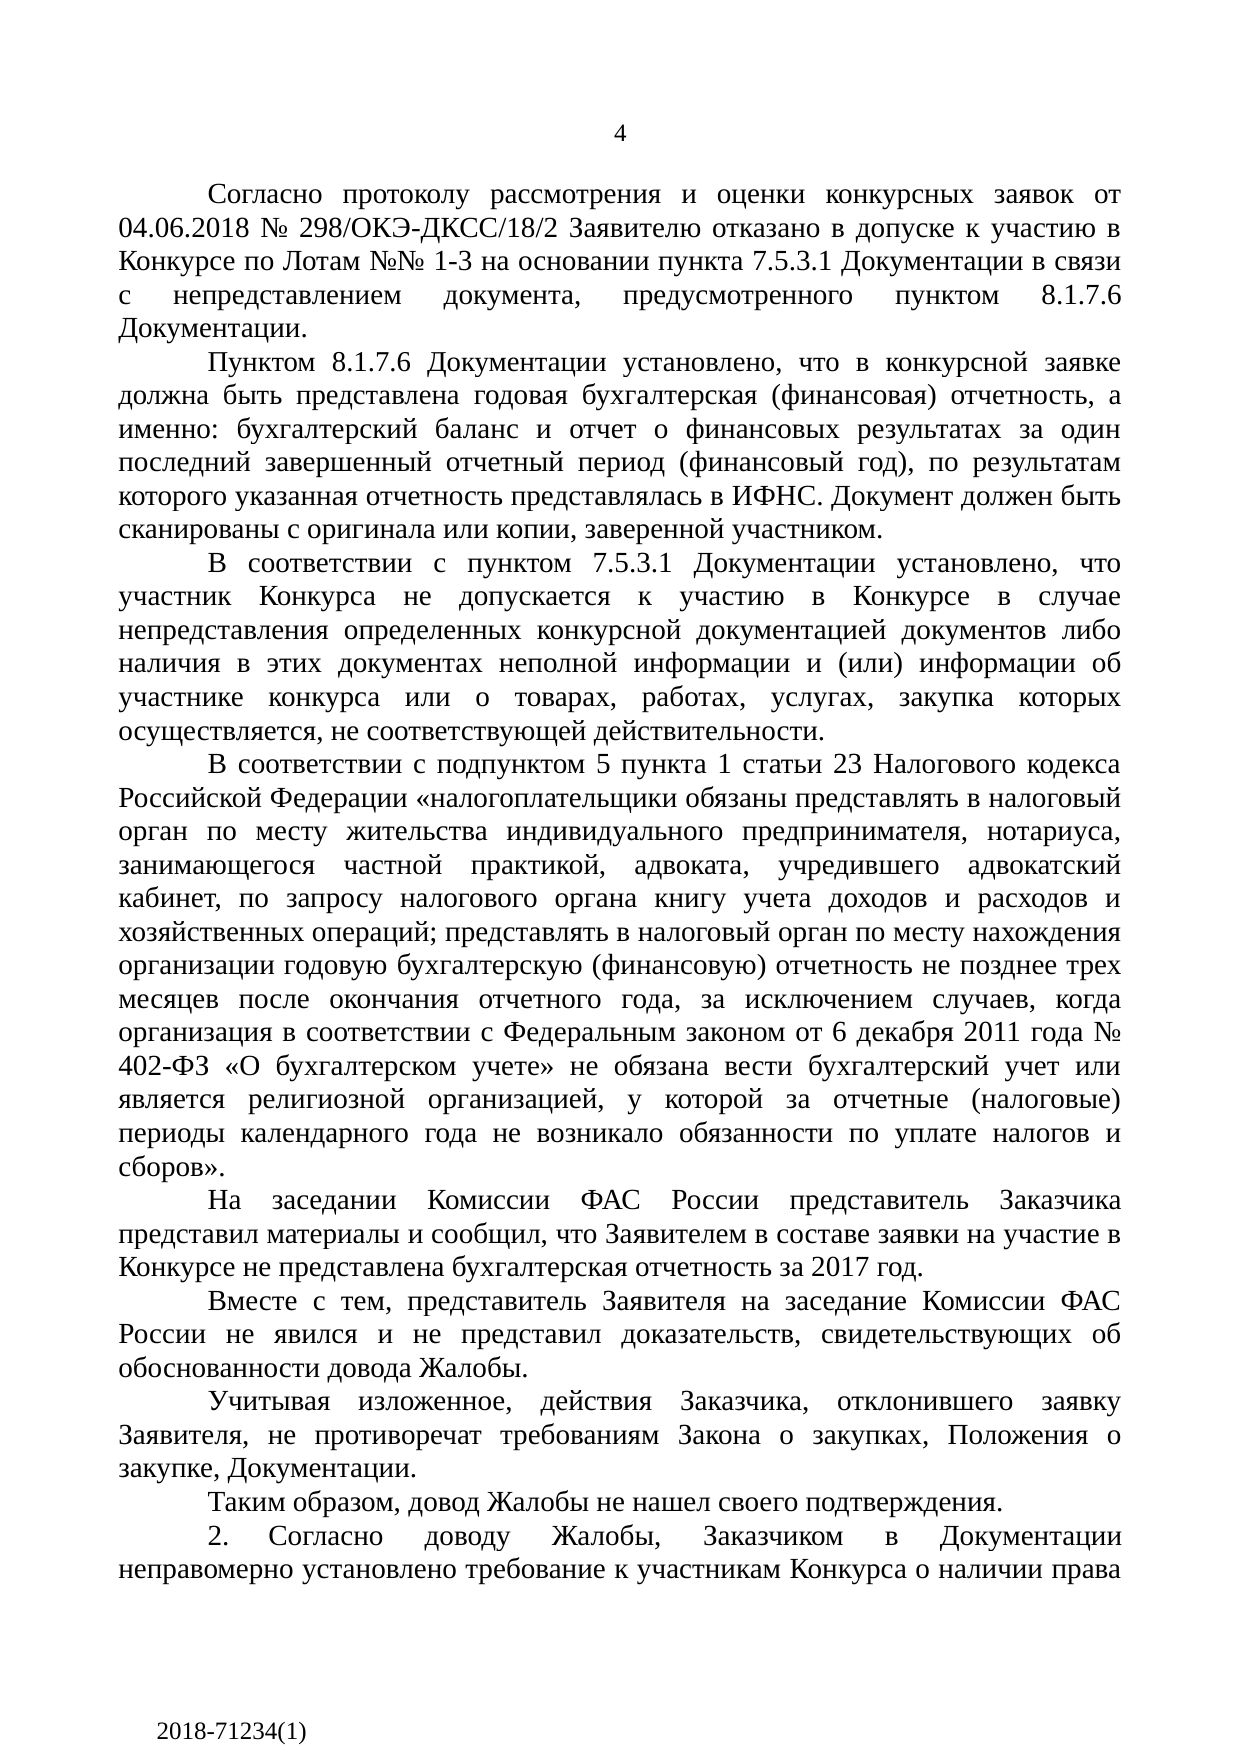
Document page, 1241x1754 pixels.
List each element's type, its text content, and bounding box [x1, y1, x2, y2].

text В соответствии с подпунктом 5 пункта 1 статьи 23 Налогового кодекса Российской Федерации «налогоплательщики обязаны представлять в налоговый орган по месту жительства индивидуального предпринимателя, нотариуса, занимающегося частной практикой, адвоката, учредившего адвокатский кабинет, по запросу налогового органа книгу учета доходов и расходов и хозяйственных операций; представлять в налоговый орган по месту нахождения организации годовую бухгалтерскую (финансовую) отчетность не позднее трех месяцев после окончания отчетного года, за исключением случаев, когда организация в соответствии с Федеральным законом от 6 декабря 2011 года № 402-ФЗ «О бухгалтерском учете» не обязана вести бухгалтерский учет или является религиозной организацией, у которой за отчетные (налоговые) периоды календарного года не возникало обязанности по уплате налогов и сборов». [118, 746, 1122, 1182]
text Согласно протоколу рассмотрения и оценки конкурсных заявок от 04.06.2018 № 298/ОКЭ-ДКСС/18/2 Заявителю отказано в допуске к участию в Конкурсе по Лотам №№ 1-3 на основании пункта 7.5.3.1 Документации в связи с непредставлением документа, предусмотренного пунктом 8.1.7.6 Документации. [118, 176, 1122, 344]
text В соответствии с пунктом 7.5.3.1 Документации установлено, что участник Конкурса не допускается к участию в Конкурсе в случае непредставления определенных конкурсной документацией документов либо наличия в этих документах неполной информации и (или) информации об участнике конкурса или о товарах, работах, услугах, закупка которых осуществляется, не соответствующей действительности. [118, 545, 1122, 746]
list Согласно доводу Жалобы, Заказчиком в Документации неправомерно установлено требование к участникам Конкурса о наличии права [118, 1518, 1122, 1585]
text На заседании Комиссии ФАС России представитель Заказчика представил материалы и сообщил, что Заявителем в составе заявки на участие в Конкурсе не представлена бухгалтерская отчетность за 2017 год. [118, 1182, 1122, 1283]
text Вместе с тем, представитель Заявителя на заседание Комиссии ФАС России не явился и не представил доказательств, свидетельствующих об обоснованности довода Жалобы. [118, 1283, 1122, 1383]
text Пунктом 8.1.7.6 Документации установлено, что в конкурсной заявке должна быть представлена годовая бухгалтерская (финансовая) отчетность, а именно: бухгалтерский баланс и отчет о финансовых результатах за один последний завершенный отчетный период (финансовый год), по результатам которого указанная отчетность представлялась в ИФНС. Документ должен быть сканированы с оригинала или копии, заверенной участником. [118, 344, 1122, 545]
text Таким образом, довод Жалобы не нашел своего подтверждения. [118, 1484, 1122, 1518]
text Учитывая изложенное, действия Заказчика, отклонившего заявку Заявителя, не противоречат требованиям Закона о закупках, Положения о закупке, Документации. [118, 1383, 1122, 1484]
